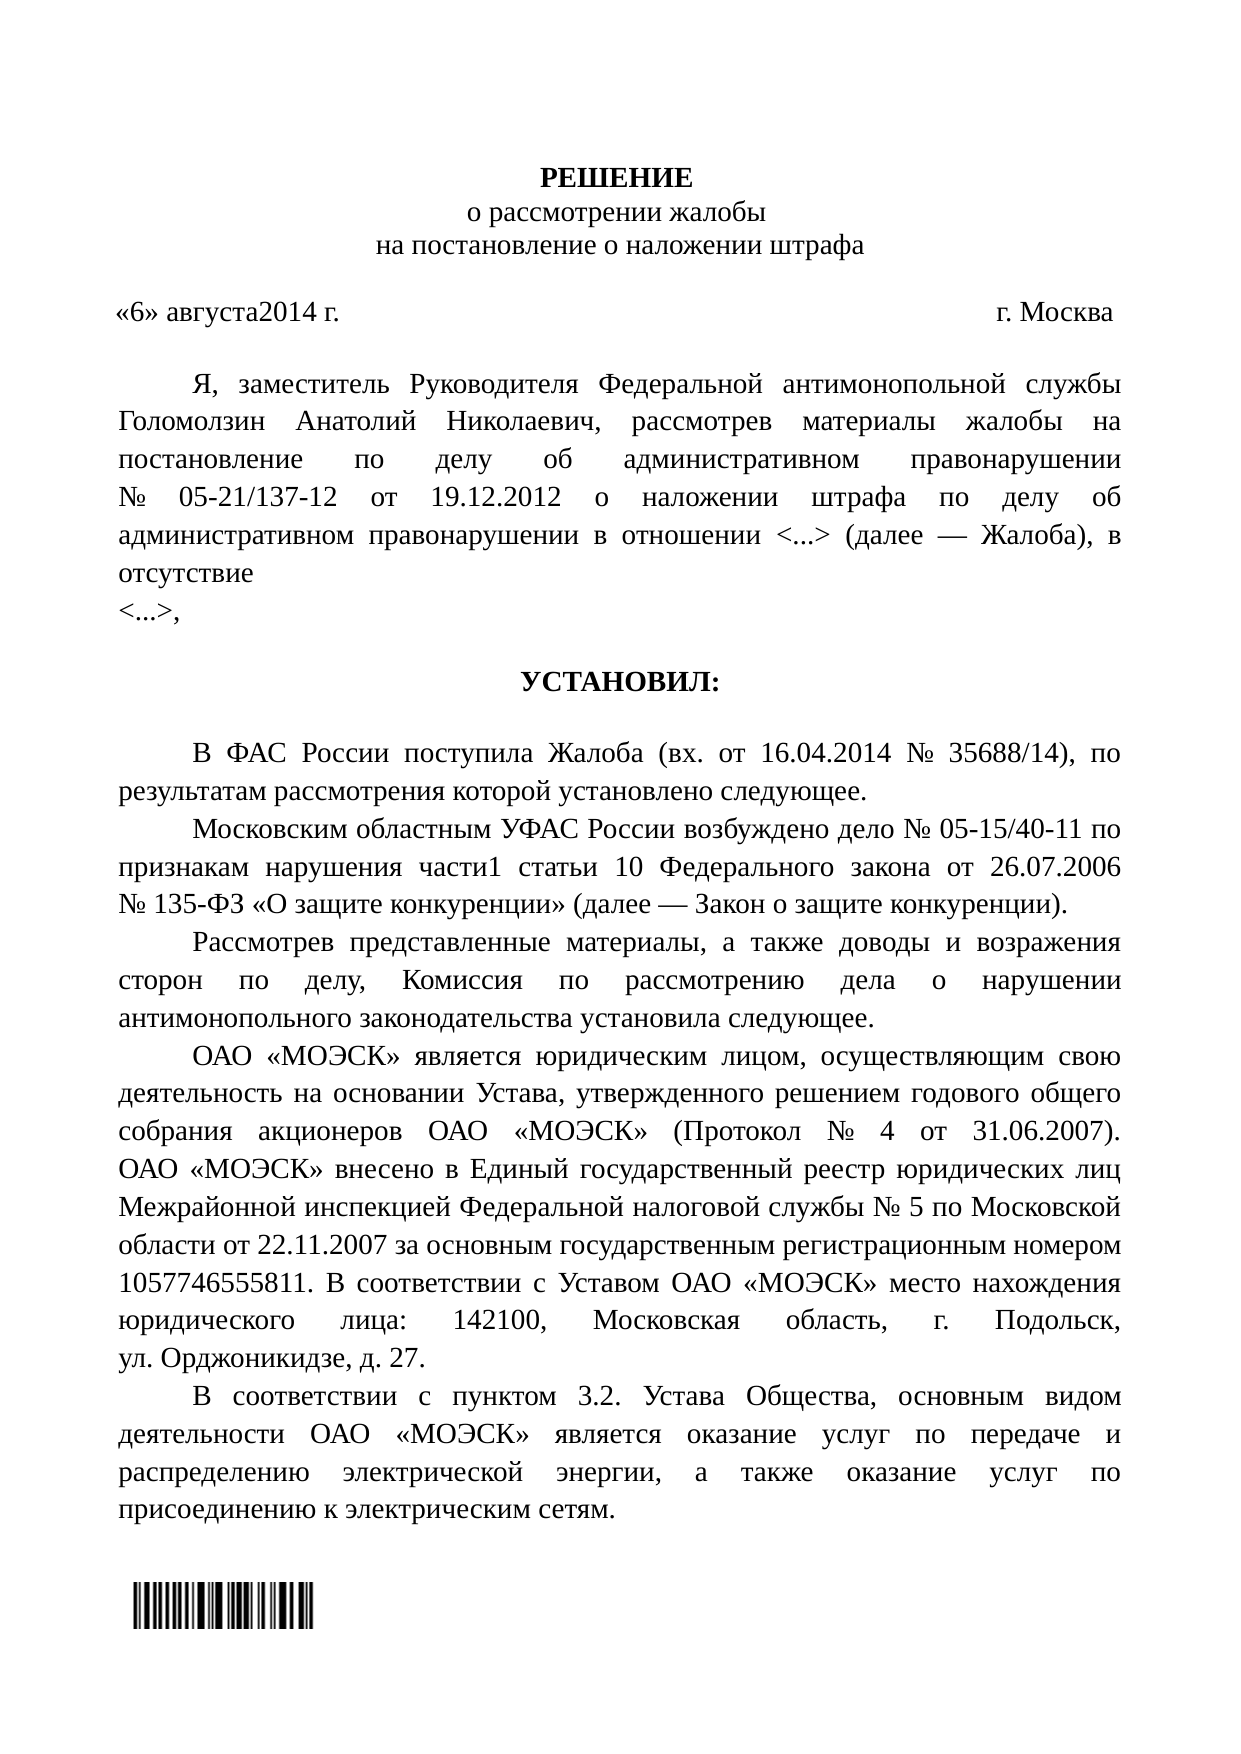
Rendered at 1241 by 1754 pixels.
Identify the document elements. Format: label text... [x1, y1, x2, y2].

subtitle РЕШЕНИЕ [118, 156, 1122, 194]
text УСТАНОВИЛ: [118, 664, 1122, 697]
text ОАО «МОЭСК» является юридическим лицом, осуществляющим свою деятельность на основании Устава, утвержденного решением годового общего собрания акционеров ОАО «МОЭСК» (Протокол № 4 от 31.06.2007). ОАО «МОЭСК» внесено в Единый государственный реестр юридических лиц Межрайонной инспекцией Федеральной налоговой службы № 5 по Московской области от 22.11.2007 за основным государственным регистрационным номером 1057746555811. В соответствии с Уставом ОАО «МОЭСК» место нахождения юридического лица: 142100, Московская область, г. Подольск, ул. Орджоникидзе, д. 27. [118, 1033, 1122, 1374]
text Рассмотрев представленные материалы, а также доводы и возражения сторон по делу, Комиссия по рассмотрению дела о нарушении антимонопольного законодательства установила следующее. [118, 920, 1122, 1033]
text на постановление о наложении штрафа [118, 227, 1122, 261]
picture [118, 1582, 331, 1629]
text В ФАС России поступила Жалоба (вх. от 16.04.2014 № 35688/14), по результатам рассмотрения которой установлено следующее. [118, 731, 1122, 807]
text В соответствии с пунктом 3.2. Устава Общества, основным видом деятельности ОАО «МОЭСК» является оказание услуг по передаче и распределению электрической энергии, а также оказание услуг по присоединению к электрическим сетям. [118, 1374, 1122, 1525]
text «6» августа2014 г. г. Москва [115, 294, 1122, 328]
text Московским областным УФАС России возбуждено дело № 05-15/40-11 по признакам нарушения части1 статьи 10 Федерального закона от 26.07.2006 № 135-ФЗ «О защите конкуренции» (далее — Закон о защите конкуренции). [118, 807, 1122, 920]
text о рассмотрении жалобы [118, 194, 1122, 227]
text Я, заместитель Руководителя Федеральной антимонопольной службы Голомолзин Анатолий Николаевич, рассмотрев материалы жалобы на постановление по делу об административном правонарушении № 05-21/137-12 от 19.12.2012 о наложении штрафа по делу об административном правонарушении в отношении <...> (далее — Жалоба), в отсутствие <...>, [118, 361, 1122, 626]
